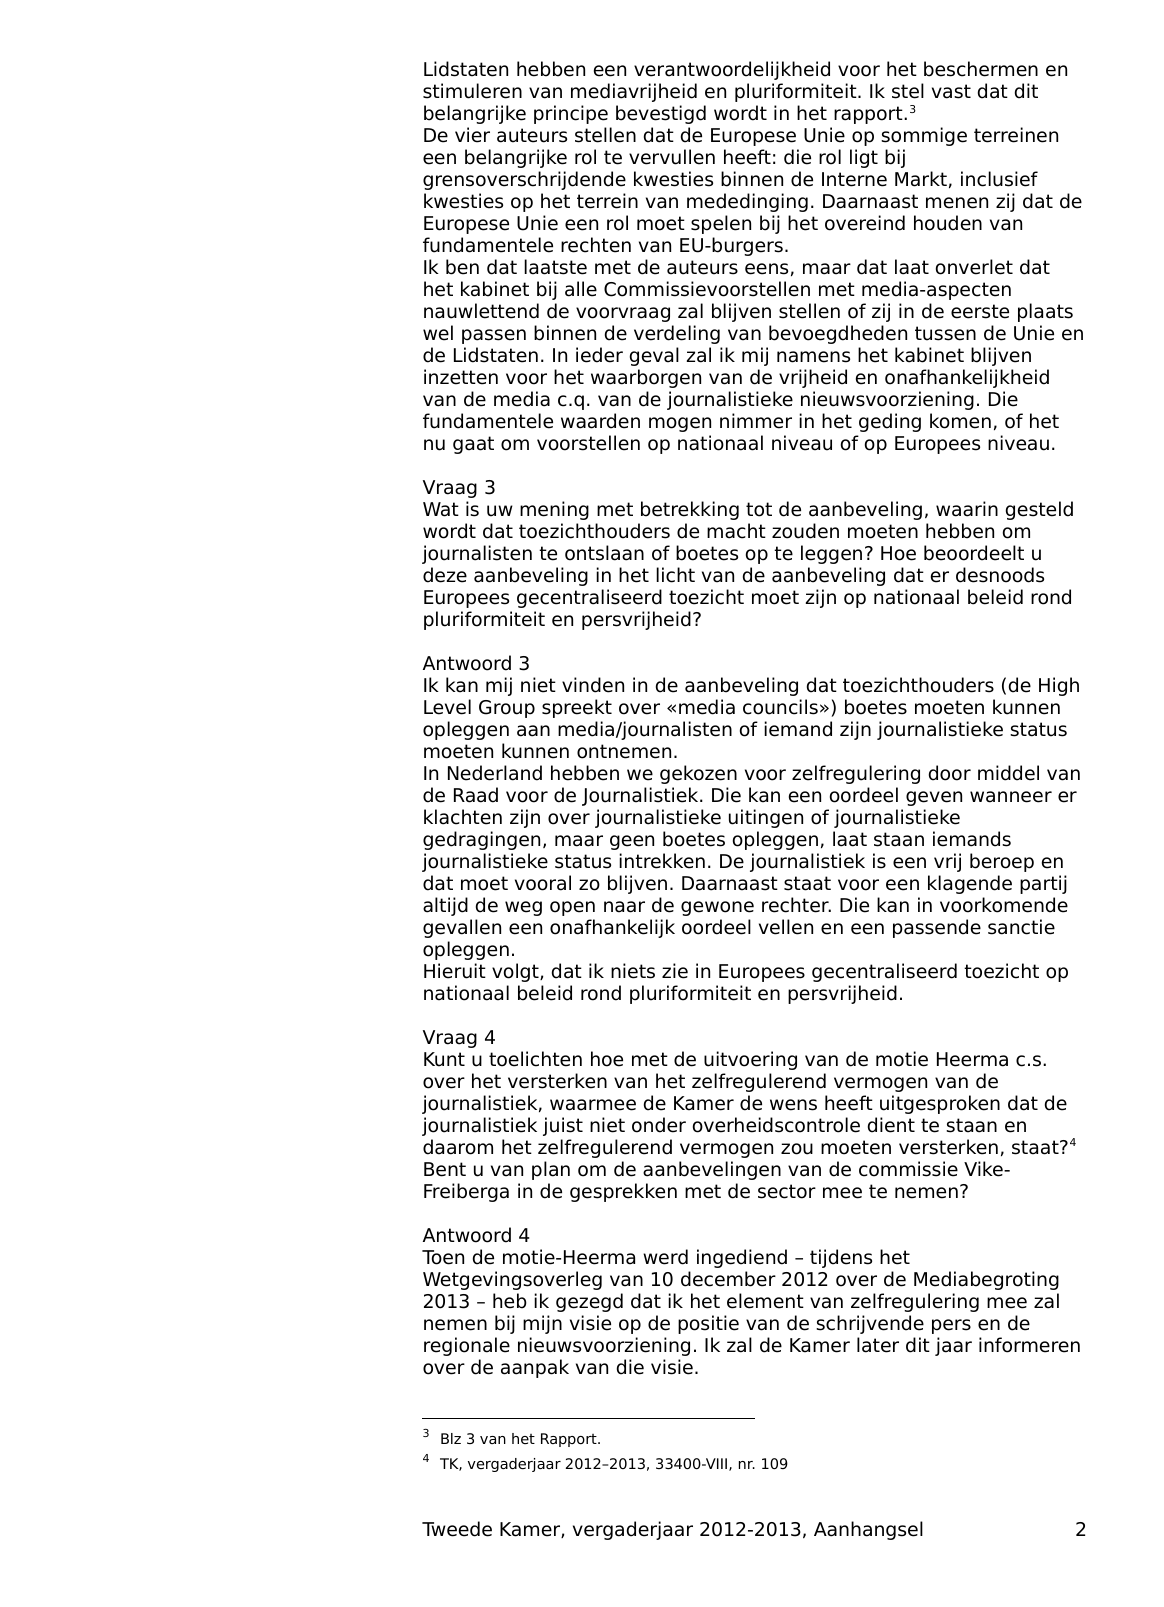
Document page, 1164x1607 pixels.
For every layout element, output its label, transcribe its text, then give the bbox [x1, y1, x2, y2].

text Ik ben dat laatste met de auteurs eens, maar dat laat onverlet dat het kabinet bij alle Commissievoorstellen met media-aspecten nauwlettend de voorvraag zal blijven stellen of zij in de eerste plaats wel passen binnen de verdeling van bevoegdheden tussen de Unie en de Lidstaten. In ieder geval zal ik mij namens het kabinet blijven inzetten voor het waarborgen van de vrijheid en onafhankelijkheid van de media c.q. van de journalistieke nieuwsvoorziening. Die fundamentele waarden mogen nimmer in het geding komen, of het nu gaat om voorstellen op nationaal niveau of op Europees niveau. [422, 257, 1087, 455]
text Kunt u toelichten hoe met de uitvoering van de motie Heerma c.s. over het versterken van het zelfregulerend vermogen van de journalistiek, waarmee de Kamer de wens heeft uitgesproken dat de journalistiek juist niet onder overheidscontrole dient te staan en daarom het zelfregulerend vermogen zou moeten versterken, staat? Bent u van plan om de aanbevelingen van de commissie Vike-Freiberga in de gesprekken met de sector mee te nemen? [422, 1049, 1087, 1203]
text De vier auteurs stellen dat de Europese Unie op sommige terreinen een belangrijke rol te vervullen heeft: die rol ligt bij grensoverschrijdende kwesties binnen de Interne Markt, inclusief kwesties op het terrein van mededinging. Daarnaast menen zij dat de Europese Unie een rol moet spelen bij het overeind houden van fundamentele rechten van EU-burgers. [422, 125, 1087, 257]
text Vraag 3 [422, 477, 1087, 499]
text Antwoord 4 [422, 1225, 1087, 1247]
text Wat is uw mening met betrekking tot de aanbeveling, waarin gesteld wordt dat toezichthouders de macht zouden moeten hebben om journalisten te ontslaan of boetes op te leggen? Hoe beoordeelt u deze aanbeveling in het licht van de aanbeveling dat er desnoods Europees gecentraliseerd toezicht moet zijn op nationaal beleid rond pluriformiteit en persvrijheid? [422, 499, 1087, 631]
text Vraag 4 [422, 1027, 1087, 1049]
text TK, vergaderjaar 2012–2013, 33400-VIII, nr. 109 [422, 1452, 1087, 1474]
text Antwoord 3 [422, 653, 1087, 675]
text Hieruit volgt, dat ik niets zie in Europees gecentraliseerd toezicht op nationaal beleid rond pluriformiteit en persvrijheid. [422, 961, 1087, 1004]
text Lidstaten hebben een verantwoordelijkheid voor het beschermen en stimuleren van mediavrijheid en pluriformiteit. Ik stel vast dat dit belangrijke principe bevestigd wordt in het rapport. [422, 59, 1087, 125]
text Toen de motie-Heerma werd ingediend – tijdens het Wetgevingsoverleg van 10 december 2012 over de Mediabegroting 2013 – heb ik gezegd dat ik het element van zelfregulering mee zal nemen bij mijn visie op de positie van de schrijvende pers en de regionale nieuwsvoorziening. Ik zal de Kamer later dit jaar informeren over de aanpak van die visie. [422, 1247, 1087, 1379]
text Blz 3 van het Rapport. [422, 1427, 1087, 1449]
text In Nederland hebben we gekozen voor zelfregulering door middel van de Raad voor de Journalistiek. Die kan een oordeel geven wanneer er klachten zijn over journalistieke uitingen of journalistieke gedragingen, maar geen boetes opleggen, laat staan iemands journalistieke status intrekken. De journalistiek is een vrij beroep en dat moet vooral zo blijven. Daarnaast staat voor een klagende partij altijd de weg open naar de gewone rechter. Die kan in voorkomende gevallen een onafhankelijk oordeel vellen en een passende sanctie opleggen. [422, 763, 1087, 961]
text Ik kan mij niet vinden in de aanbeveling dat toezichthouders (de High Level Group spreekt over «media councils») boetes moeten kunnen opleggen aan media/journalisten of iemand zijn journalistieke status moeten kunnen ontnemen. [422, 675, 1087, 763]
